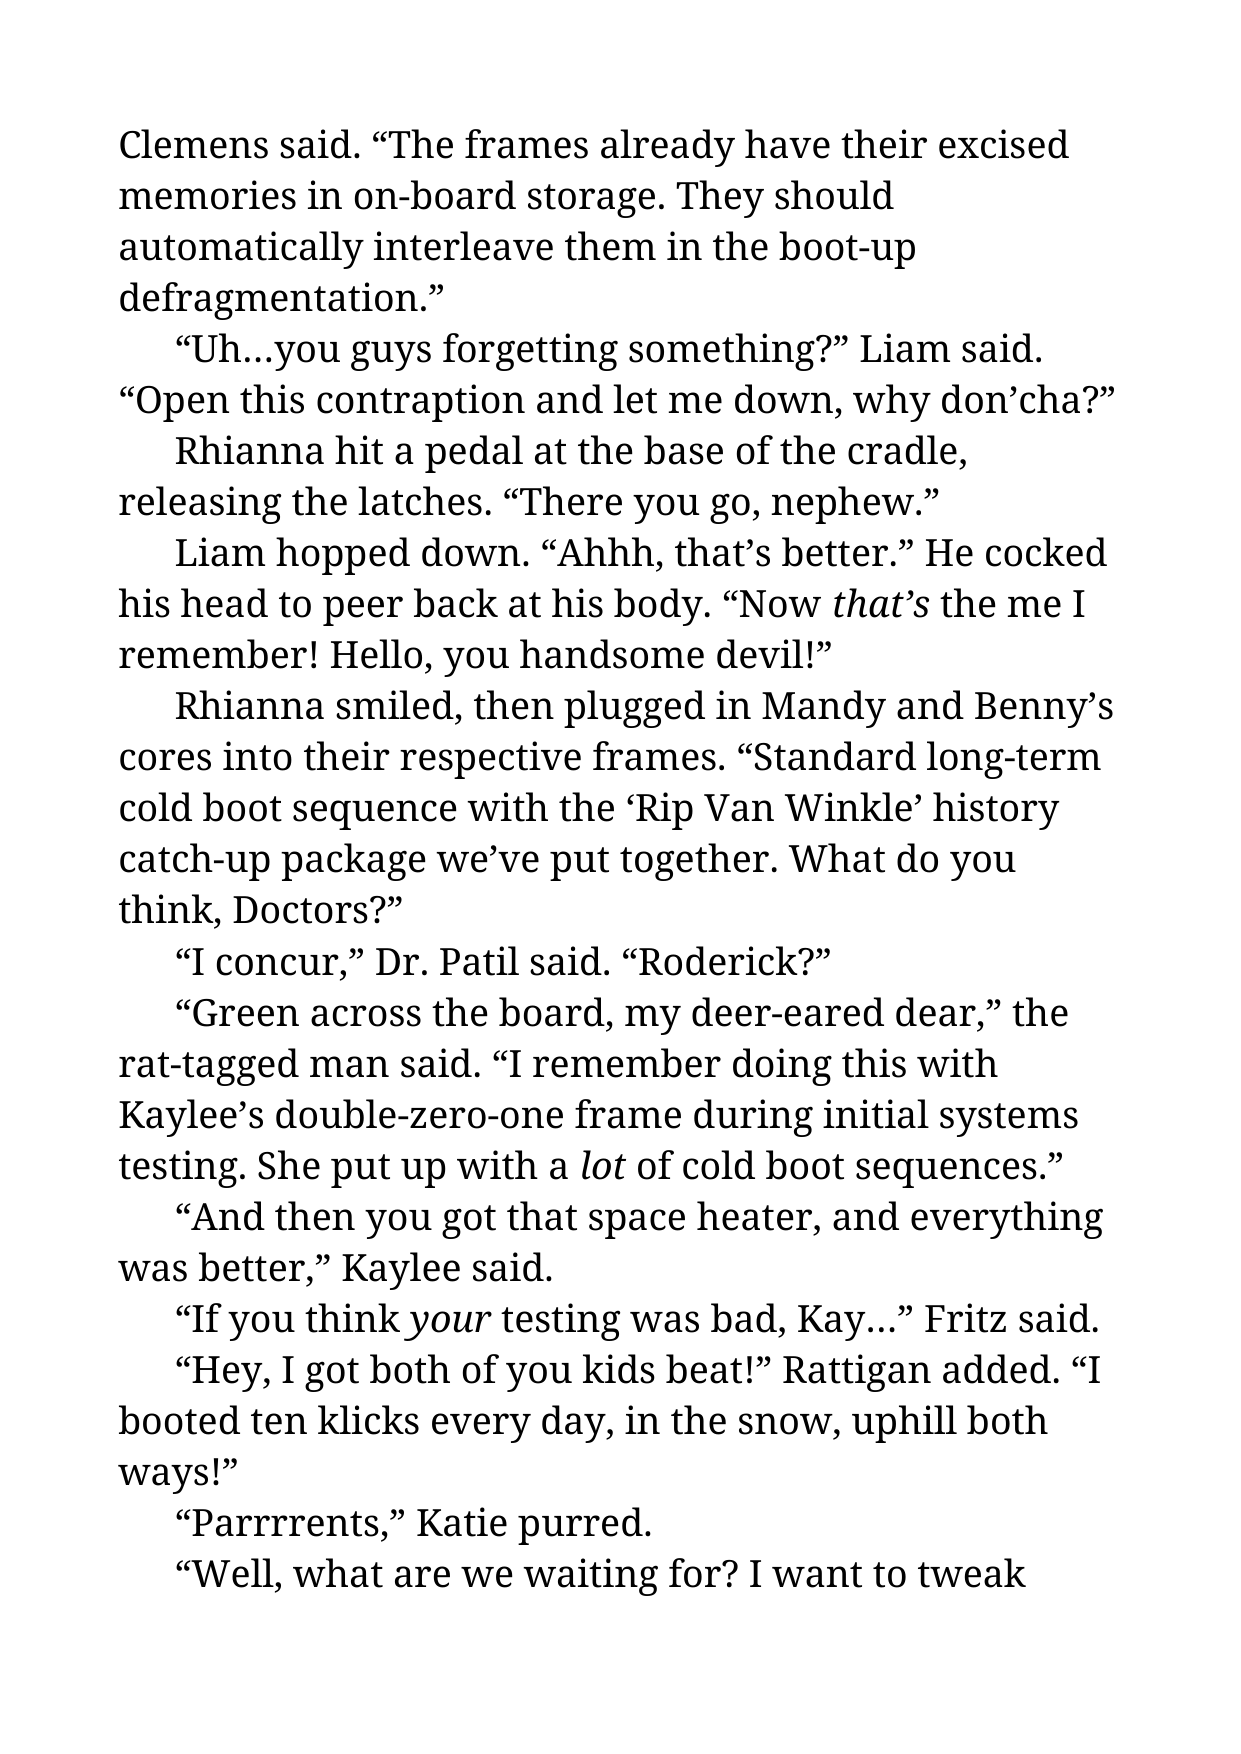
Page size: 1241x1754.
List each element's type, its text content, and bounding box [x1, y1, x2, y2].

text Liam hopped down. “Ahhh, that’s better.” He cocked his head to peer back at his body. “Now that’s the me I remember! Hello, you handsome devil!” [118, 526, 1122, 679]
text “Uh…you guys forgetting something?” Liam said. “Open this contraption and let me down, why don’cha?” [118, 322, 1122, 424]
text Clemens said. “The frames already have their excised memories in on-board storage. They should automatically interleave them in the boot-up defragmentation.” [118, 118, 1122, 322]
text Rhianna hit a pedal at the base of the cradle, releasing the latches. “There you go, nephew.” [118, 424, 1122, 526]
text “Parrrrents,” Katie purred. [118, 1496, 1122, 1547]
text “I concur,” Dr. Patil said. “Roderick?” [118, 935, 1122, 986]
text “And then you got that space heater, and everything was better,” Kaylee said. [118, 1190, 1122, 1292]
text “If you think your testing was bad, Kay…” Fritz said. [118, 1292, 1122, 1343]
text Rhianna smiled, then plugged in Mandy and Benny’s cores into their respective frames. “Standard long-term cold boot sequence with the ‘Rip Van Winkle’ history catch-up package we’ve put together. What do you think, Doctors?” [118, 679, 1122, 935]
text “Well, what are we waiting for? I want to tweak [118, 1547, 1122, 1598]
text “Hey, I got both of you kids beat!” Rattigan added. “I booted ten klicks every day, in the snow, uphill both ways!” [118, 1343, 1122, 1496]
text “Green across the board, my deer-eared dear,” the rat-tagged man said. “I remember doing this with Kaylee’s double-zero-one frame during initial systems testing. She put up with a lot of cold boot sequences.” [118, 986, 1122, 1190]
